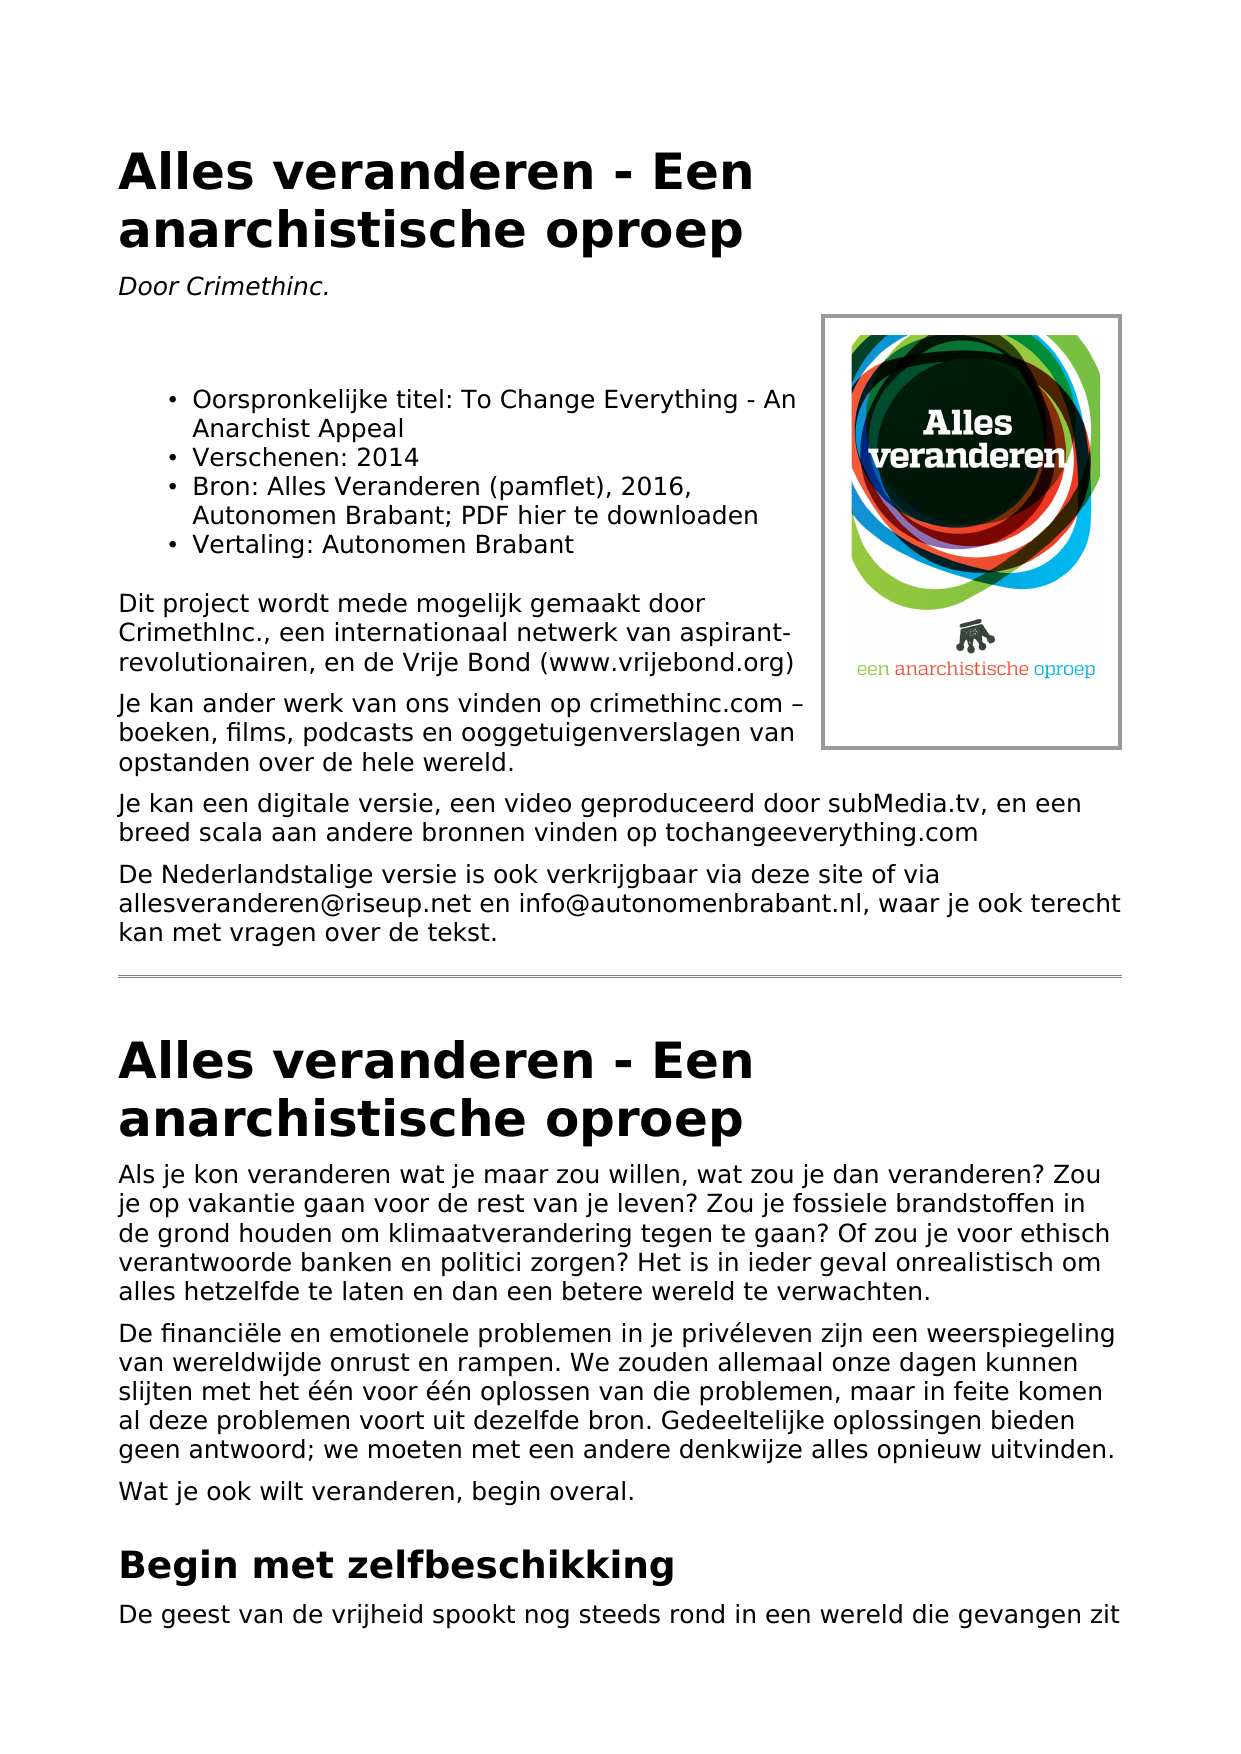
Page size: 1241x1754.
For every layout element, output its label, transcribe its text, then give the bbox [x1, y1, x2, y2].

text Je kan een digitale versie, een video geproduceerd door subMedia.tv, en een breed scala aan andere bronnen vinden op tochangeeverything.com [118, 789, 1122, 848]
text Je kan ander werk van ons vinden op crimethinc.com – boeken, films, podcasts en ooggetuigenverslagen van opstanden over de hele wereld. [118, 689, 1122, 777]
text De Nederlandstalige versie is ook verkrijgbaar via deze site of via allesveranderen@riseup.net en info@autonomenbrabant.nl, waar je ook terecht kan met vragen over de tekst. [118, 860, 1122, 948]
subtitle Begin met zelfbeschikking [118, 1544, 1122, 1587]
text Door Crimethinc. [118, 272, 1122, 301]
list Bron: Alles Veranderen (pamflet), 2016, Autonomen Brabant; PDF hier te downloaden [177, 472, 821, 531]
subtitle Alles veranderen - Een anarchistische oproep [118, 143, 1122, 259]
table_header [834, 318, 1118, 746]
list Oorspronkelijke titel: To Change Everything - An Anarchist Appeal [177, 385, 821, 443]
picture [851, 335, 1101, 682]
list Verschenen: 2014 [177, 443, 821, 472]
text Wat je ook wilt veranderen, begin overal. [118, 1477, 1122, 1506]
subtitle Alles veranderen - Een anarchistische oproep [118, 1032, 1122, 1148]
list Vertaling: Autonomen Brabant [177, 531, 821, 560]
text Als je kon veranderen wat je maar zou willen, wat zou je dan veranderen? Zou je op vakantie gaan voor de rest van je leven? Zou je fossiele brandstoffen in de grond houden om klimaatverandering tegen te gaan? Of zou je voor ethisch verantwoorde banken en politici zorgen? Het is in ieder geval onrealistisch om alles hetzelfde te laten en dan een betere wereld te verwachten. [118, 1161, 1122, 1306]
text De financiële en emotionele problemen in je privéleven zijn een weerspiegeling van wereldwijde onrust en rampen. We zouden allemaal onze dagen kunnen slijten met het één voor één oplossen van die problemen, maar in feite komen al deze problemen voort uit dezelfde bron. Gedeeltelijke oplossingen bieden geen antwoord; we moeten met een andere denkwijze alles opnieuw uitvinden. [118, 1319, 1122, 1465]
text Dit project wordt mede mogelijk gemaakt door CrimethInc., een internationaal netwerk van aspirant-revolutionairen, en de Vrije Bond (www.vrijebond.org) [118, 589, 821, 677]
text De geest van de vrijheid spookt nog steeds rond in een wereld die gevangen zit [118, 1600, 1122, 1629]
